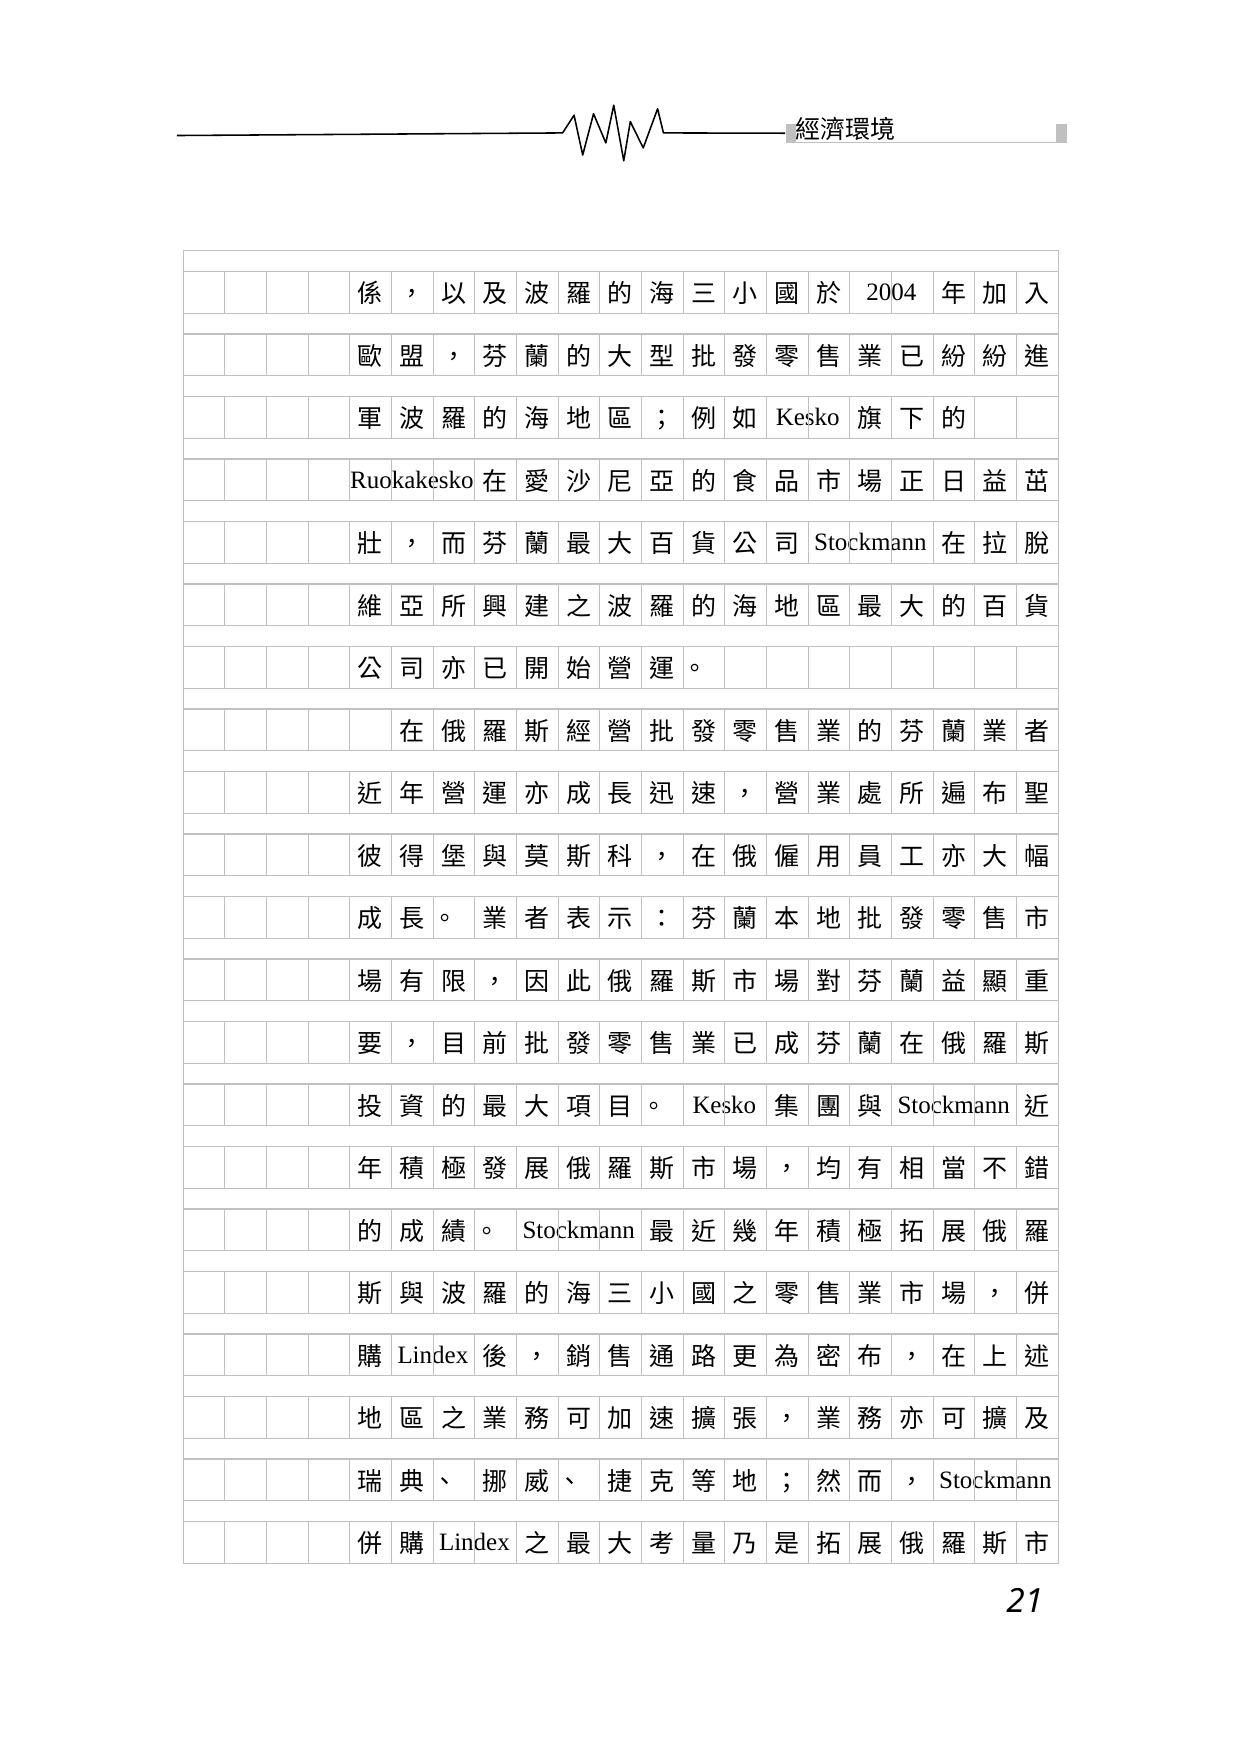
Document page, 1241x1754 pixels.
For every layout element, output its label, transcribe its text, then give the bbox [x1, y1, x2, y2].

text 在俄羅斯經營批發零售業的芬蘭業者近年營運亦成長迅速，營業處所遍布聖彼得堡與莫斯科，在俄僱用員工亦大幅成長。業者表示：芬蘭本地批發零售市場有限，因此俄羅斯市場對芬蘭益顯重要，目前批發零售業已成芬蘭在俄羅斯投資的最大項目。Kesko集團與Stockmann近年積極發展俄羅斯市場，均有相當不錯的成績。Stockmann最近幾年積極拓展俄羅斯與波羅的海三小國之零售業市場，併購Lindex後，銷售通路更為密布，在上述地區之業務可加速擴張，業務亦可擴及瑞典、挪威、捷克等地；然而，Stockmann併購Lindex之最大考量乃是拓展俄羅斯市場，未來可能還會擴展至烏克蘭。預料Stockmann與Lindex結合將可提供一個拓展俄羅斯與東歐市場的優良平台。 [330, 1314, 1058, 1333]
text 對於海外市場的經營，由於地緣關係，以及波羅的海三小國於2004年加入歐盟，芬蘭的大型批發零售業已紛紛進軍波羅的海地區；例如Kesko旗下的Ruokakesko在愛沙尼亞的食品市場正日益茁壯，而芬蘭最大百貨公司Stockmann在拉脫維亞所興建之波羅的海地區最大的百貨公司亦已開始營運。 [330, 314, 1058, 333]
text 在俄羅斯經營批發零售業的芬蘭業者近年營運亦成長迅速，營業處所遍布聖彼得堡與莫斯科，在俄僱用員工亦大幅成長。業者表示：芬蘭本地批發零售市場有限，因此俄羅斯市場對芬蘭益顯重要，目前批發零售業已成芬蘭在俄羅斯投資的最大項目。Kesko集團與Stockmann近年積極發展俄羅斯市場，均有相當不錯的成績。Stockmann最近幾年積極拓展俄羅斯與波羅的海三小國之零售業市場，併購Lindex後，銷售通路更為密布，在上述地區之業務可加速擴張，業務亦可擴及瑞典、挪威、捷克等地；然而，Stockmann併購Lindex之最大考量乃是拓展俄羅斯市場，未來可能還會擴展至烏克蘭。預料Stockmann與Lindex結合將可提供一個拓展俄羅斯與東歐市場的優良平台。 [330, 1189, 1058, 1208]
text 在俄羅斯經營批發零售業的芬蘭業者近年營運亦成長迅速，營業處所遍布聖彼得堡與莫斯科，在俄僱用員工亦大幅成長。業者表示：芬蘭本地批發零售市場有限，因此俄羅斯市場對芬蘭益顯重要，目前批發零售業已成芬蘭在俄羅斯投資的最大項目。Kesko集團與Stockmann近年積極發展俄羅斯市場，均有相當不錯的成績。Stockmann最近幾年積極拓展俄羅斯與波羅的海三小國之零售業市場，併購Lindex後，銷售通路更為密布，在上述地區之業務可加速擴張，業務亦可擴及瑞典、挪威、捷克等地；然而，Stockmann併購Lindex之最大考量乃是拓展俄羅斯市場，未來可能還會擴展至烏克蘭。預料Stockmann與Lindex結合將可提供一個拓展俄羅斯與東歐市場的優良平台。 [330, 814, 1058, 833]
text 在俄羅斯經營批發零售業的芬蘭業者近年營運亦成長迅速，營業處所遍布聖彼得堡與莫斯科，在俄僱用員工亦大幅成長。業者表示：芬蘭本地批發零售市場有限，因此俄羅斯市場對芬蘭益顯重要，目前批發零售業已成芬蘭在俄羅斯投資的最大項目。Kesko集團與Stockmann近年積極發展俄羅斯市場，均有相當不錯的成績。Stockmann最近幾年積極拓展俄羅斯與波羅的海三小國之零售業市場，併購Lindex後，銷售通路更為密布，在上述地區之業務可加速擴張，業務亦可擴及瑞典、挪威、捷克等地；然而，Stockmann併購Lindex之最大考量乃是拓展俄羅斯市場，未來可能還會擴展至烏克蘭。預料Stockmann與Lindex結合將可提供一個拓展俄羅斯與東歐市場的優良平台。 [330, 1001, 1058, 1021]
text 在俄羅斯經營批發零售業的芬蘭業者近年營運亦成長迅速，營業處所遍布聖彼得堡與莫斯科，在俄僱用員工亦大幅成長。業者表示：芬蘭本地批發零售市場有限，因此俄羅斯市場對芬蘭益顯重要，目前批發零售業已成芬蘭在俄羅斯投資的最大項目。Kesko集團與Stockmann近年積極發展俄羅斯市場，均有相當不錯的成績。Stockmann最近幾年積極拓展俄羅斯與波羅的海三小國之零售業市場，併購Lindex後，銷售通路更為密布，在上述地區之業務可加速擴張，業務亦可擴及瑞典、挪威、捷克等地；然而，Stockmann併購Lindex之最大考量乃是拓展俄羅斯市場，未來可能還會擴展至烏克蘭。預料Stockmann與Lindex結合將可提供一個拓展俄羅斯與東歐市場的優良平台。 [330, 939, 1058, 958]
text 對於海外市場的經營，由於地緣關係，以及波羅的海三小國於2004年加入歐盟，芬蘭的大型批發零售業已紛紛進軍波羅的海地區；例如Kesko旗下的Ruokakesko在愛沙尼亞的食品市場正日益茁壯，而芬蘭最大百貨公司Stockmann在拉脫維亞所興建之波羅的海地區最大的百貨公司亦已開始營運。 [330, 439, 1058, 458]
text 對於海外市場的經營，由於地緣關係，以及波羅的海三小國於2004年加入歐盟，芬蘭的大型批發零售業已紛紛進軍波羅的海地區；例如Kesko旗下的Ruokakesko在愛沙尼亞的食品市場正日益茁壯，而芬蘭最大百貨公司Stockmann在拉脫維亞所興建之波羅的海地區最大的百貨公司亦已開始營運。 [330, 376, 1058, 396]
text 在俄羅斯經營批發零售業的芬蘭業者近年營運亦成長迅速，營業處所遍布聖彼得堡與莫斯科，在俄僱用員工亦大幅成長。業者表示：芬蘭本地批發零售市場有限，因此俄羅斯市場對芬蘭益顯重要，目前批發零售業已成芬蘭在俄羅斯投資的最大項目。Kesko集團與Stockmann近年積極發展俄羅斯市場，均有相當不錯的成績。Stockmann最近幾年積極拓展俄羅斯與波羅的海三小國之零售業市場，併購Lindex後，銷售通路更為密布，在上述地區之業務可加速擴張，業務亦可擴及瑞典、挪威、捷克等地；然而，Stockmann併購Lindex之最大考量乃是拓展俄羅斯市場，未來可能還會擴展至烏克蘭。預料Stockmann與Lindex結合將可提供一個拓展俄羅斯與東歐市場的優良平台。 [330, 689, 1058, 708]
text 在俄羅斯經營批發零售業的芬蘭業者近年營運亦成長迅速，營業處所遍布聖彼得堡與莫斯科，在俄僱用員工亦大幅成長。業者表示：芬蘭本地批發零售市場有限，因此俄羅斯市場對芬蘭益顯重要，目前批發零售業已成芬蘭在俄羅斯投資的最大項目。Kesko集團與Stockmann近年積極發展俄羅斯市場，均有相當不錯的成績。Stockmann最近幾年積極拓展俄羅斯與波羅的海三小國之零售業市場，併購Lindex後，銷售通路更為密布，在上述地區之業務可加速擴張，業務亦可擴及瑞典、挪威、捷克等地；然而，Stockmann併購Lindex之最大考量乃是拓展俄羅斯市場，未來可能還會擴展至烏克蘭。預料Stockmann與Lindex結合將可提供一個拓展俄羅斯與東歐市場的優良平台。 [330, 1064, 1058, 1083]
text 對於海外市場的經營，由於地緣關係，以及波羅的海三小國於2004年加入歐盟，芬蘭的大型批發零售業已紛紛進軍波羅的海地區；例如Kesko旗下的Ruokakesko在愛沙尼亞的食品市場正日益茁壯，而芬蘭最大百貨公司Stockmann在拉脫維亞所興建之波羅的海地區最大的百貨公司亦已開始營運。 [330, 564, 1058, 583]
text 在俄羅斯經營批發零售業的芬蘭業者近年營運亦成長迅速，營業處所遍布聖彼得堡與莫斯科，在俄僱用員工亦大幅成長。業者表示：芬蘭本地批發零售市場有限，因此俄羅斯市場對芬蘭益顯重要，目前批發零售業已成芬蘭在俄羅斯投資的最大項目。Kesko集團與Stockmann近年積極發展俄羅斯市場，均有相當不錯的成績。Stockmann最近幾年積極拓展俄羅斯與波羅的海三小國之零售業市場，併購Lindex後，銷售通路更為密布，在上述地區之業務可加速擴張，業務亦可擴及瑞典、挪威、捷克等地；然而，Stockmann併購Lindex之最大考量乃是拓展俄羅斯市場，未來可能還會擴展至烏克蘭。預料Stockmann與Lindex結合將可提供一個拓展俄羅斯與東歐市場的優良平台。 [330, 1439, 1058, 1458]
text 對於海外市場的經營，由於地緣關係，以及波羅的海三小國於2004年加入歐盟，芬蘭的大型批發零售業已紛紛進軍波羅的海地區；例如Kesko旗下的Ruokakesko在愛沙尼亞的食品市場正日益茁壯，而芬蘭最大百貨公司Stockmann在拉脫維亞所興建之波羅的海地區最大的百貨公司亦已開始營運。 [330, 626, 1058, 646]
text 在俄羅斯經營批發零售業的芬蘭業者近年營運亦成長迅速，營業處所遍布聖彼得堡與莫斯科，在俄僱用員工亦大幅成長。業者表示：芬蘭本地批發零售市場有限，因此俄羅斯市場對芬蘭益顯重要，目前批發零售業已成芬蘭在俄羅斯投資的最大項目。Kesko集團與Stockmann近年積極發展俄羅斯市場，均有相當不錯的成績。Stockmann最近幾年積極拓展俄羅斯與波羅的海三小國之零售業市場，併購Lindex後，銷售通路更為密布，在上述地區之業務可加速擴張，業務亦可擴及瑞典、挪威、捷克等地；然而，Stockmann併購Lindex之最大考量乃是拓展俄羅斯市場，未來可能還會擴展至烏克蘭。預料Stockmann與Lindex結合將可提供一個拓展俄羅斯與東歐市場的優良平台。 [330, 1501, 1058, 1521]
text 對於海外市場的經營，由於地緣關係，以及波羅的海三小國於2004年加入歐盟，芬蘭的大型批發零售業已紛紛進軍波羅的海地區；例如Kesko旗下的Ruokakesko在愛沙尼亞的食品市場正日益茁壯，而芬蘭最大百貨公司Stockmann在拉脫維亞所興建之波羅的海地區最大的百貨公司亦已開始營運。 [330, 251, 1058, 271]
text 在俄羅斯經營批發零售業的芬蘭業者近年營運亦成長迅速，營業處所遍布聖彼得堡與莫斯科，在俄僱用員工亦大幅成長。業者表示：芬蘭本地批發零售市場有限，因此俄羅斯市場對芬蘭益顯重要，目前批發零售業已成芬蘭在俄羅斯投資的最大項目。Kesko集團與Stockmann近年積極發展俄羅斯市場，均有相當不錯的成績。Stockmann最近幾年積極拓展俄羅斯與波羅的海三小國之零售業市場，併購Lindex後，銷售通路更為密布，在上述地區之業務可加速擴張，業務亦可擴及瑞典、挪威、捷克等地；然而，Stockmann併購Lindex之最大考量乃是拓展俄羅斯市場，未來可能還會擴展至烏克蘭。預料Stockmann與Lindex結合將可提供一個拓展俄羅斯與東歐市場的優良平台。 [330, 1126, 1058, 1146]
text 對於海外市場的經營，由於地緣關係，以及波羅的海三小國於2004年加入歐盟，芬蘭的大型批發零售業已紛紛進軍波羅的海地區；例如Kesko旗下的Ruokakesko在愛沙尼亞的食品市場正日益茁壯，而芬蘭最大百貨公司Stockmann在拉脫維亞所興建之波羅的海地區最大的百貨公司亦已開始營運。 [330, 501, 1058, 521]
text 在俄羅斯經營批發零售業的芬蘭業者近年營運亦成長迅速，營業處所遍布聖彼得堡與莫斯科，在俄僱用員工亦大幅成長。業者表示：芬蘭本地批發零售市場有限，因此俄羅斯市場對芬蘭益顯重要，目前批發零售業已成芬蘭在俄羅斯投資的最大項目。Kesko集團與Stockmann近年積極發展俄羅斯市場，均有相當不錯的成績。Stockmann最近幾年積極拓展俄羅斯與波羅的海三小國之零售業市場，併購Lindex後，銷售通路更為密布，在上述地區之業務可加速擴張，業務亦可擴及瑞典、挪威、捷克等地；然而，Stockmann併購Lindex之最大考量乃是拓展俄羅斯市場，未來可能還會擴展至烏克蘭。預料Stockmann與Lindex結合將可提供一個拓展俄羅斯與東歐市場的優良平台。 [330, 1376, 1058, 1396]
text 在俄羅斯經營批發零售業的芬蘭業者近年營運亦成長迅速，營業處所遍布聖彼得堡與莫斯科，在俄僱用員工亦大幅成長。業者表示：芬蘭本地批發零售市場有限，因此俄羅斯市場對芬蘭益顯重要，目前批發零售業已成芬蘭在俄羅斯投資的最大項目。Kesko集團與Stockmann近年積極發展俄羅斯市場，均有相當不錯的成績。Stockmann最近幾年積極拓展俄羅斯與波羅的海三小國之零售業市場，併購Lindex後，銷售通路更為密布，在上述地區之業務可加速擴張，業務亦可擴及瑞典、挪威、捷克等地；然而，Stockmann併購Lindex之最大考量乃是拓展俄羅斯市場，未來可能還會擴展至烏克蘭。預料Stockmann與Lindex結合將可提供一個拓展俄羅斯與東歐市場的優良平台。 [330, 751, 1058, 771]
text 在俄羅斯經營批發零售業的芬蘭業者近年營運亦成長迅速，營業處所遍布聖彼得堡與莫斯科，在俄僱用員工亦大幅成長。業者表示：芬蘭本地批發零售市場有限，因此俄羅斯市場對芬蘭益顯重要，目前批發零售業已成芬蘭在俄羅斯投資的最大項目。Kesko集團與Stockmann近年積極發展俄羅斯市場，均有相當不錯的成績。Stockmann最近幾年積極拓展俄羅斯與波羅的海三小國之零售業市場，併購Lindex後，銷售通路更為密布，在上述地區之業務可加速擴張，業務亦可擴及瑞典、挪威、捷克等地；然而，Stockmann併購Lindex之最大考量乃是拓展俄羅斯市場，未來可能還會擴展至烏克蘭。預料Stockmann與Lindex結合將可提供一個拓展俄羅斯與東歐市場的優良平台。 [330, 876, 1058, 896]
text 在俄羅斯經營批發零售業的芬蘭業者近年營運亦成長迅速，營業處所遍布聖彼得堡與莫斯科，在俄僱用員工亦大幅成長。業者表示：芬蘭本地批發零售市場有限，因此俄羅斯市場對芬蘭益顯重要，目前批發零售業已成芬蘭在俄羅斯投資的最大項目。Kesko集團與Stockmann近年積極發展俄羅斯市場，均有相當不錯的成績。Stockmann最近幾年積極拓展俄羅斯與波羅的海三小國之零售業市場，併購Lindex後，銷售通路更為密布，在上述地區之業務可加速擴張，業務亦可擴及瑞典、挪威、捷克等地；然而，Stockmann併購Lindex之最大考量乃是拓展俄羅斯市場，未來可能還會擴展至烏克蘭。預料Stockmann與Lindex結合將可提供一個拓展俄羅斯與東歐市場的優良平台。 [330, 1251, 1058, 1271]
